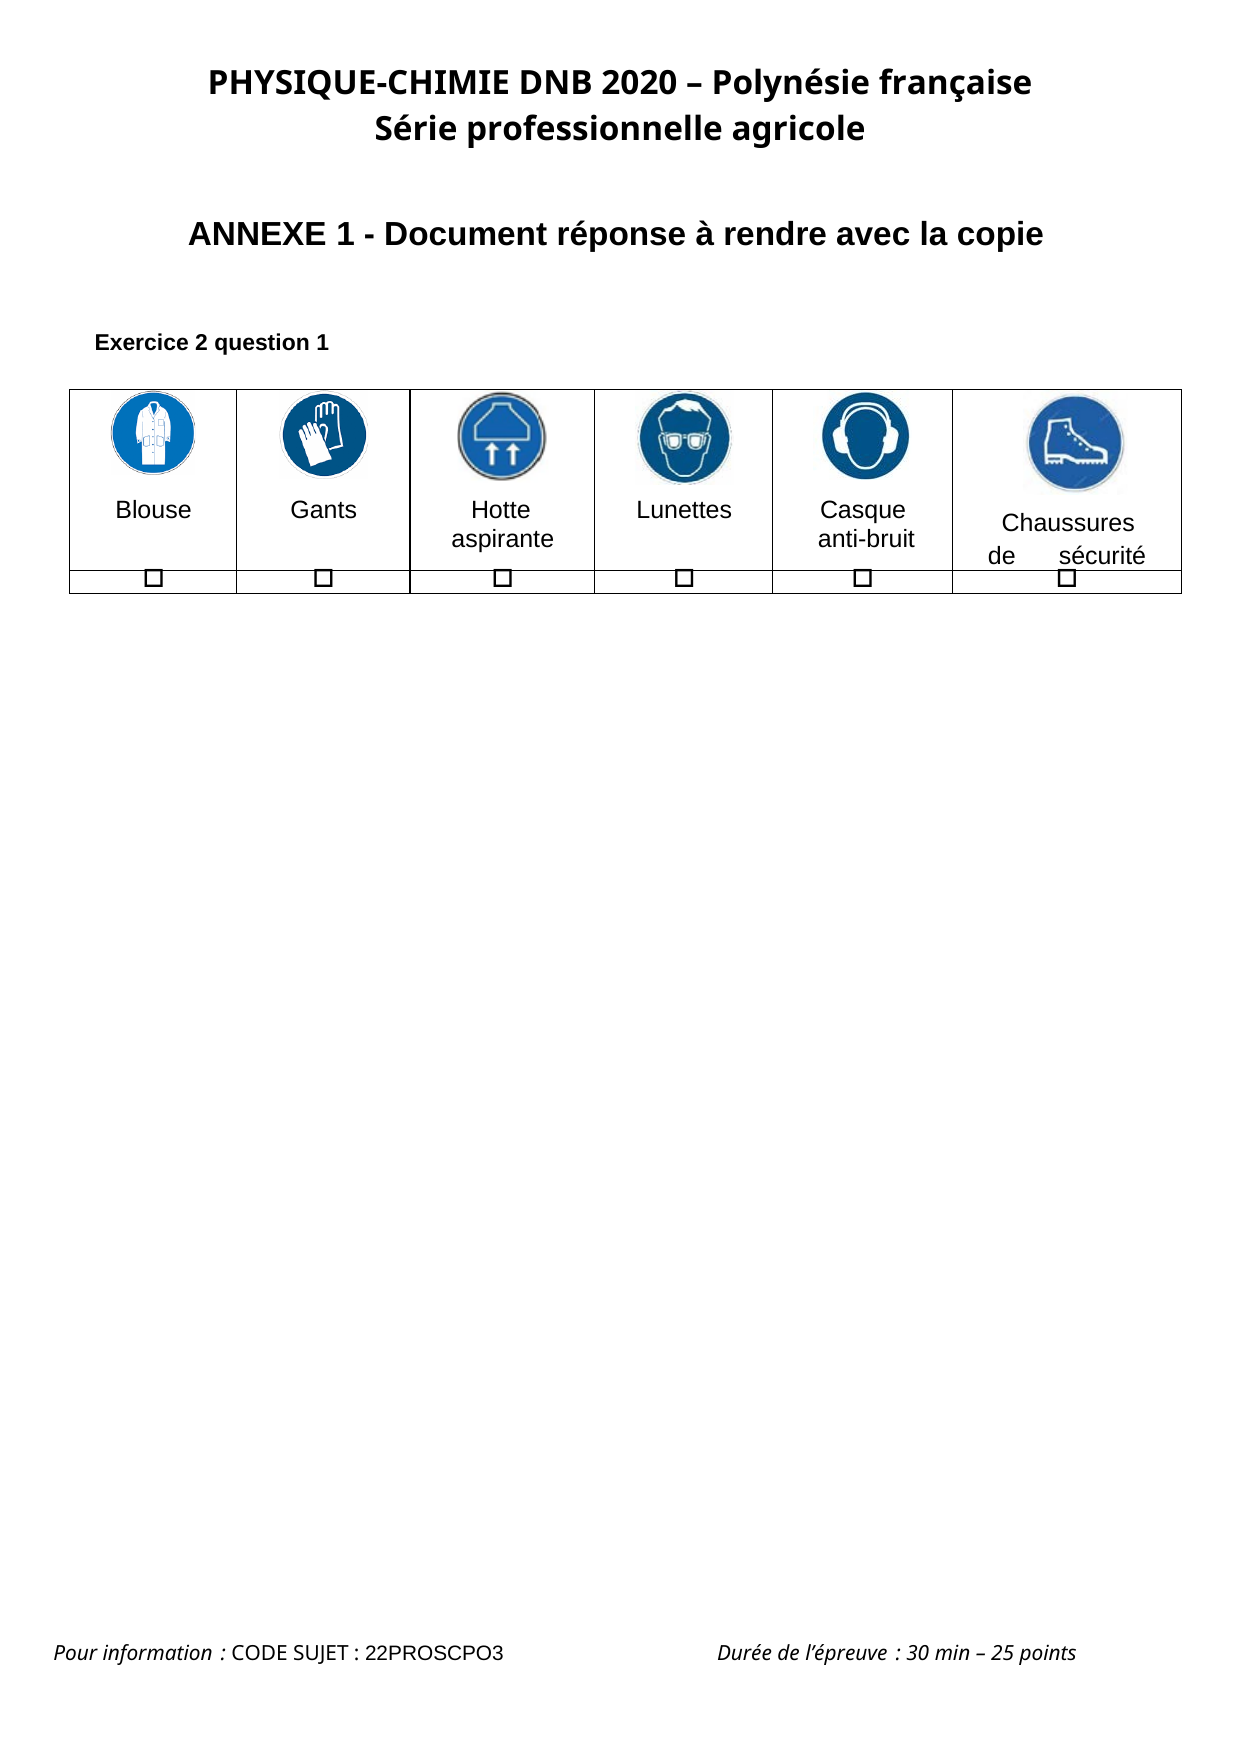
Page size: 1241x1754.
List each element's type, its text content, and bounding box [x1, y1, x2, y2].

table_header [595, 390, 772, 496]
table_cell Lunettes [595, 496, 772, 569]
table_header [773, 390, 952, 496]
subtitle Exercice 2 question 1 [94, 329, 1187, 356]
table_cell Hotte aspirante [411, 496, 594, 569]
table_cell Casque anti-bruit [773, 496, 952, 569]
table_cell  [595, 571, 772, 593]
picture [110, 390, 196, 475]
table_cell  [411, 571, 594, 593]
picture [1022, 390, 1128, 495]
table_header [411, 390, 594, 496]
picture [457, 390, 550, 484]
picture [279, 390, 369, 479]
picture [634, 390, 734, 485]
table_cell Gants [237, 496, 409, 569]
table_cell  [953, 571, 1181, 593]
table_cell  [237, 571, 409, 593]
picture [813, 390, 912, 480]
table_header [237, 390, 409, 496]
table_cell  [773, 571, 952, 593]
table_header [953, 390, 1181, 496]
text ANNEXE 1 - Document réponse à rendre avec la copie [138, 214, 1093, 252]
table_cell  [70, 571, 236, 593]
table_header [70, 390, 236, 496]
table_cell Chaussures de sécurité [953, 496, 1181, 569]
table_cell Blouse [70, 496, 236, 569]
